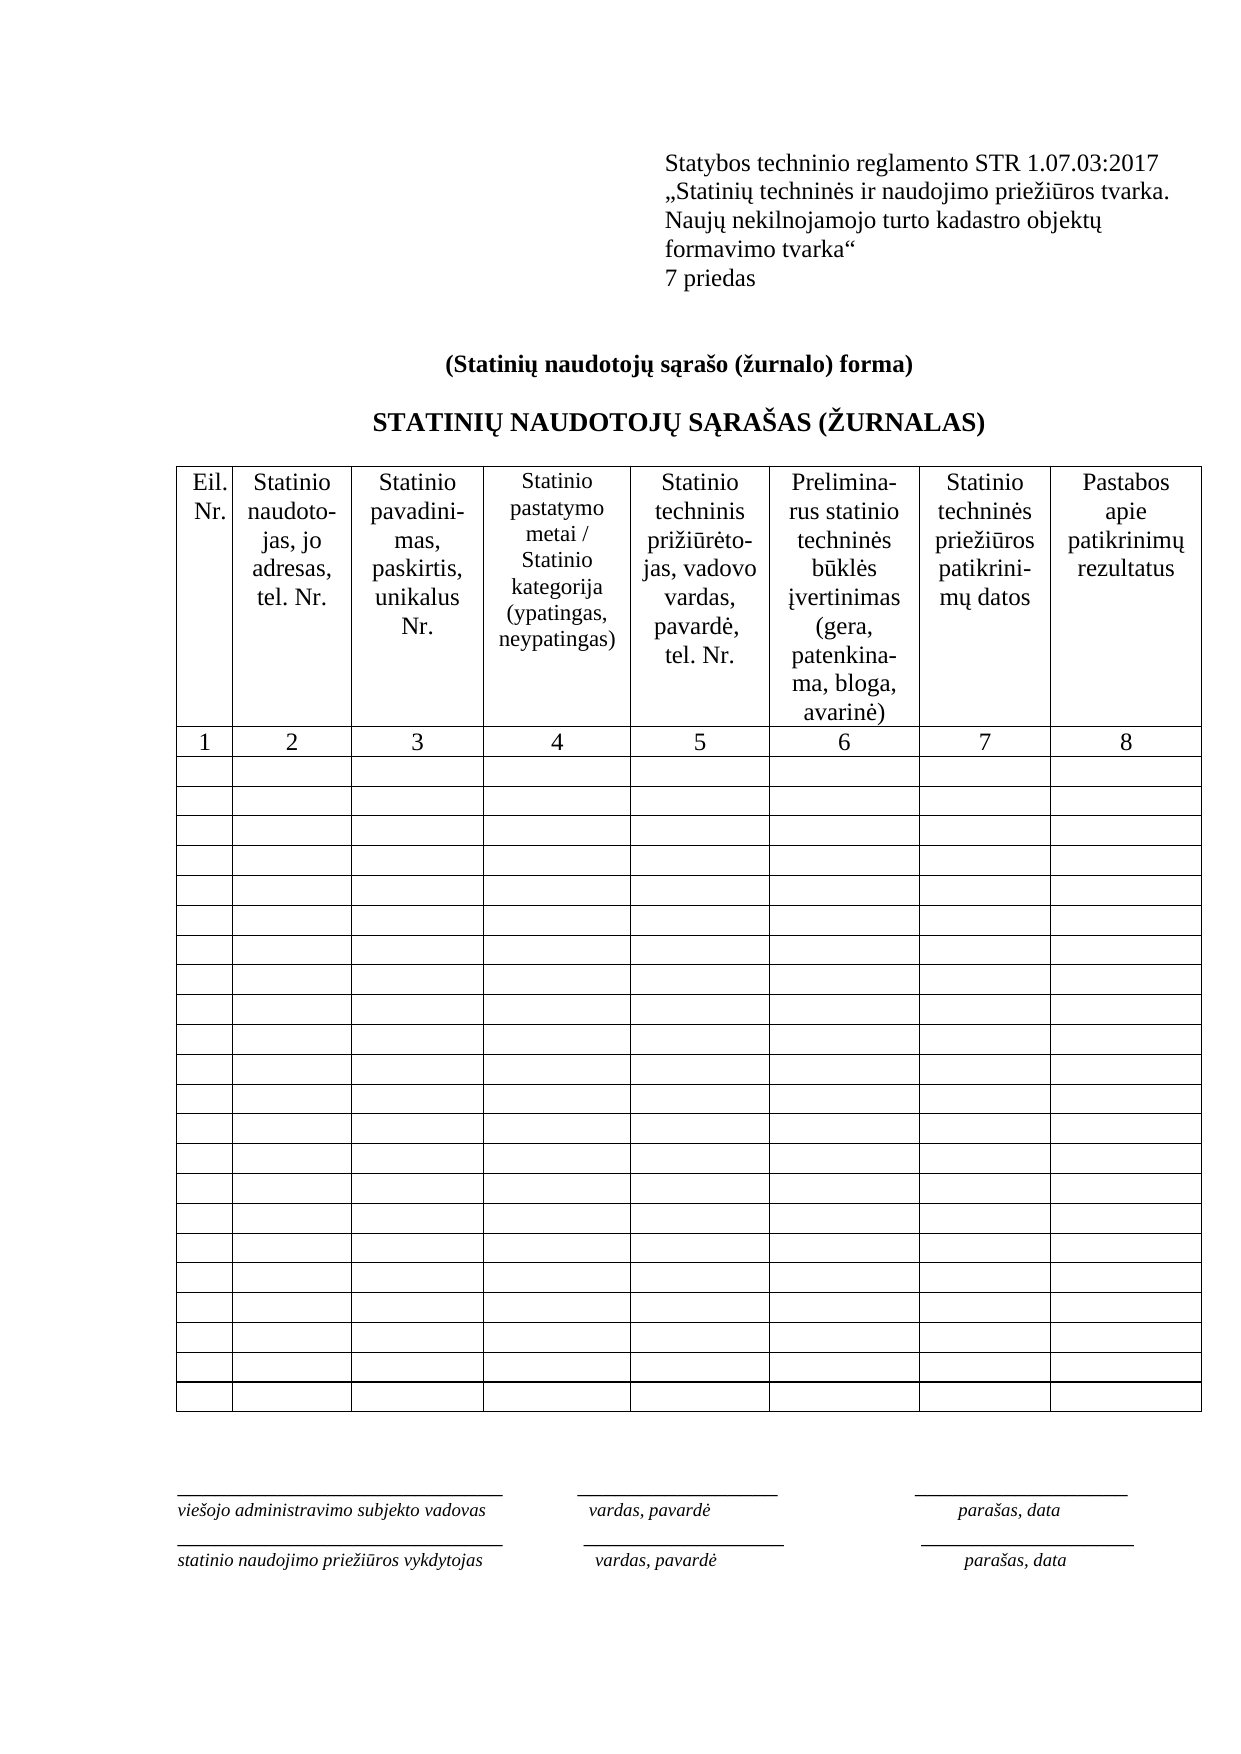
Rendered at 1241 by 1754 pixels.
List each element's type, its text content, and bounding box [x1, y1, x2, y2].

table_cell [177, 1025, 232, 1054]
table_cell [352, 1293, 483, 1322]
table_cell [631, 1234, 769, 1262]
table_cell [631, 846, 769, 875]
table_cell [484, 1293, 630, 1322]
table_cell [352, 995, 483, 1024]
table_cell [770, 1025, 919, 1054]
table_cell [233, 846, 351, 875]
table_cell [177, 995, 232, 1024]
table_cell [920, 1055, 1050, 1083]
table_cell [352, 1323, 483, 1352]
text formavimo tvarka“ [177, 234, 1181, 263]
table_cell [1051, 846, 1201, 875]
table_cell [484, 757, 630, 786]
table_cell [920, 995, 1050, 1024]
table_cell [484, 1055, 630, 1083]
table_cell [233, 1174, 351, 1203]
table_cell [770, 1293, 919, 1322]
table_cell [770, 1323, 919, 1352]
table_cell [770, 1204, 919, 1232]
table_cell [631, 757, 769, 786]
table_cell [770, 1114, 919, 1143]
table_cell [352, 1204, 483, 1232]
table_cell [233, 1144, 351, 1173]
table_cell [1051, 1383, 1201, 1411]
table_cell [770, 1174, 919, 1203]
text Naujų nekilnojamojo turto kadastro objektų [177, 205, 1181, 234]
table_cell [233, 757, 351, 786]
table_cell [920, 1263, 1050, 1292]
table_cell [920, 1085, 1050, 1113]
table_cell [177, 787, 232, 815]
table_cell [233, 1204, 351, 1232]
table_cell [484, 1204, 630, 1232]
table_cell [352, 757, 483, 786]
table_cell [233, 1234, 351, 1262]
table_cell [631, 816, 769, 845]
table_cell [631, 1353, 769, 1381]
table_cell [484, 1085, 630, 1113]
table_cell [1051, 1204, 1201, 1232]
table_cell [1051, 995, 1201, 1024]
table_cell [177, 1114, 232, 1143]
table_cell [1051, 1293, 1201, 1322]
text viešojo administravimo subjekto vadovas vardas, pavardė parašas, data [177, 1498, 1181, 1520]
table_cell [233, 1293, 351, 1322]
table_cell [484, 995, 630, 1024]
table_cell [631, 1025, 769, 1054]
table_cell [177, 936, 232, 964]
table_cell [1051, 1085, 1201, 1113]
table_cell [177, 1144, 232, 1173]
table_cell [484, 1025, 630, 1054]
table_cell [631, 936, 769, 964]
table_cell 1 [177, 727, 232, 756]
table_cell [770, 816, 919, 845]
table_cell [177, 1085, 232, 1113]
table_cell [1051, 1323, 1201, 1352]
table_cell [920, 1114, 1050, 1143]
table_cell [1051, 1144, 1201, 1173]
table_cell 6 [770, 727, 919, 756]
table_cell [177, 1234, 232, 1262]
table_cell [233, 787, 351, 815]
table_cell [920, 906, 1050, 934]
table_cell 8 [1051, 727, 1201, 756]
table_cell [631, 1263, 769, 1292]
table_cell [1051, 1025, 1201, 1054]
table_cell [920, 816, 1050, 845]
table_cell [177, 965, 232, 994]
table_cell [631, 1383, 769, 1411]
text statinio naudojimo priežiūros vykdytojas vardas, pavardė parašas, data [177, 1549, 1181, 1570]
table_cell [233, 1263, 351, 1292]
table_cell [177, 1174, 232, 1203]
table_cell 3 [352, 727, 483, 756]
table_cell [920, 1174, 1050, 1203]
table_header Statinio pavadini-mas, paskirtis, unikalus Nr. [352, 467, 483, 726]
table_cell [484, 1263, 630, 1292]
table_cell [1051, 1114, 1201, 1143]
table_cell [920, 1204, 1050, 1232]
table_cell [352, 846, 483, 875]
table_cell [770, 846, 919, 875]
table_cell [352, 1383, 483, 1411]
table_cell [1051, 965, 1201, 994]
table_cell [233, 1055, 351, 1083]
table_cell [920, 1383, 1050, 1411]
subtitle STATINIŲ NAUDOTOJŲ SĄRAŠAS (ŽURNALAS) [177, 406, 1181, 437]
table_cell [631, 1055, 769, 1083]
table_cell [631, 1114, 769, 1143]
table_header Eil. Nr. [177, 467, 232, 726]
table_cell [920, 936, 1050, 964]
table_cell [920, 1323, 1050, 1352]
table_cell [770, 876, 919, 905]
table_cell 7 [920, 727, 1050, 756]
table_cell [631, 787, 769, 815]
table_cell [920, 1353, 1050, 1381]
table_cell [484, 906, 630, 934]
table_cell [233, 1323, 351, 1352]
table_cell [631, 1323, 769, 1352]
table_cell [177, 816, 232, 845]
table_cell [631, 876, 769, 905]
table_cell [352, 1144, 483, 1173]
table_cell [1051, 787, 1201, 815]
table_cell [1051, 1234, 1201, 1262]
table_cell [770, 1263, 919, 1292]
table_header Statinio techninės priežiūros patikrini-mų datos [920, 467, 1050, 726]
table_cell [920, 965, 1050, 994]
table_cell [631, 906, 769, 934]
table_cell [770, 936, 919, 964]
table_cell [177, 757, 232, 786]
table_header Pastabos apie patikrinimų rezultatus [1051, 467, 1201, 726]
table_cell [770, 1085, 919, 1113]
table_cell [1051, 757, 1201, 786]
table_cell [1051, 1174, 1201, 1203]
table_cell [352, 1055, 483, 1083]
table_cell [177, 846, 232, 875]
table_cell [1051, 1263, 1201, 1292]
table_cell [770, 757, 919, 786]
table_cell [177, 1055, 232, 1083]
table_cell [233, 816, 351, 845]
table_cell [770, 965, 919, 994]
table_cell [352, 1353, 483, 1381]
table_cell [352, 965, 483, 994]
table_cell [352, 906, 483, 934]
table_cell [920, 1293, 1050, 1322]
table_cell [177, 906, 232, 934]
text __________________________ ________________ _________________ [177, 1470, 1181, 1498]
table_cell 2 [233, 727, 351, 756]
table_cell [177, 876, 232, 905]
table_cell [631, 995, 769, 1024]
table_cell [177, 1383, 232, 1411]
table_cell [770, 1055, 919, 1083]
table_cell [1051, 936, 1201, 964]
table_cell [1051, 1055, 1201, 1083]
table_cell [920, 787, 1050, 815]
table_cell [233, 906, 351, 934]
table_cell [770, 995, 919, 1024]
table_cell [770, 1144, 919, 1173]
table_cell [177, 1204, 232, 1232]
table_cell [352, 1234, 483, 1262]
table_cell [770, 906, 919, 934]
table_cell [352, 1114, 483, 1143]
table_cell [352, 936, 483, 964]
table_cell [352, 1174, 483, 1203]
text Statybos techninio reglamento STR 1.07.03:2017 [177, 148, 1181, 176]
table_cell [352, 1085, 483, 1113]
table_cell [484, 1144, 630, 1173]
table_cell 5 [631, 727, 769, 756]
table_cell [177, 1353, 232, 1381]
table_header Statinio pastatymo metai / Statinio kategorija (ypatingas, neypatingas) [484, 467, 630, 726]
table_cell [770, 1353, 919, 1381]
table_cell [233, 1114, 351, 1143]
table_cell [233, 876, 351, 905]
table_cell [484, 936, 630, 964]
table_cell [920, 876, 1050, 905]
table_cell [1051, 876, 1201, 905]
table_cell [484, 787, 630, 815]
table_cell [631, 1144, 769, 1173]
table_cell [631, 1174, 769, 1203]
table_header Statinio naudoto-jas, jo adresas, tel. Nr. [233, 467, 351, 726]
table_cell [233, 1383, 351, 1411]
table_cell [770, 1383, 919, 1411]
table_cell [484, 1174, 630, 1203]
table_cell [177, 1263, 232, 1292]
table_cell [352, 816, 483, 845]
table_cell 4 [484, 727, 630, 756]
table_cell [484, 965, 630, 994]
table_cell [484, 1383, 630, 1411]
table_cell [352, 1263, 483, 1292]
table_cell [1051, 816, 1201, 845]
table_cell [484, 846, 630, 875]
table_cell [352, 1025, 483, 1054]
table_cell [233, 1353, 351, 1381]
table_cell [233, 1085, 351, 1113]
table_cell [770, 787, 919, 815]
table_cell [352, 787, 483, 815]
text 7 priedas [664, 263, 1181, 291]
table_cell [920, 757, 1050, 786]
table_cell [631, 1293, 769, 1322]
table_cell [920, 1144, 1050, 1173]
table_cell [484, 1114, 630, 1143]
table_cell [631, 965, 769, 994]
table_cell [233, 965, 351, 994]
table_cell [177, 1293, 232, 1322]
table_cell [352, 876, 483, 905]
table_cell [920, 1025, 1050, 1054]
table_cell [484, 1234, 630, 1262]
table_cell [631, 1085, 769, 1113]
text __________________________ ________________ _________________ [177, 1520, 1181, 1549]
table_cell [233, 1025, 351, 1054]
table_header Statinio techninis prižiūrėto-jas, vadovo vardas, pavardė, tel. Nr. [631, 467, 769, 726]
table_cell [1051, 906, 1201, 934]
table_header Prelimina-rus statinio techninės būklės įvertinimas (gera, patenkina-ma, bloga, avarinė) [770, 467, 919, 726]
table_cell [484, 876, 630, 905]
table_cell [920, 1234, 1050, 1262]
table_cell [177, 1323, 232, 1352]
table_cell [1051, 1353, 1201, 1381]
text (Statinių naudotojų sąrašo (žurnalo) forma) [177, 349, 1181, 378]
table_cell [631, 1204, 769, 1232]
table_cell [484, 816, 630, 845]
text „Statinių techninės ir naudojimo priežiūros tvarka. [177, 176, 1181, 205]
table_cell [770, 1234, 919, 1262]
table_cell [233, 936, 351, 964]
table_cell [484, 1323, 630, 1352]
table_cell [484, 1353, 630, 1381]
table_cell [920, 846, 1050, 875]
table_cell [233, 995, 351, 1024]
